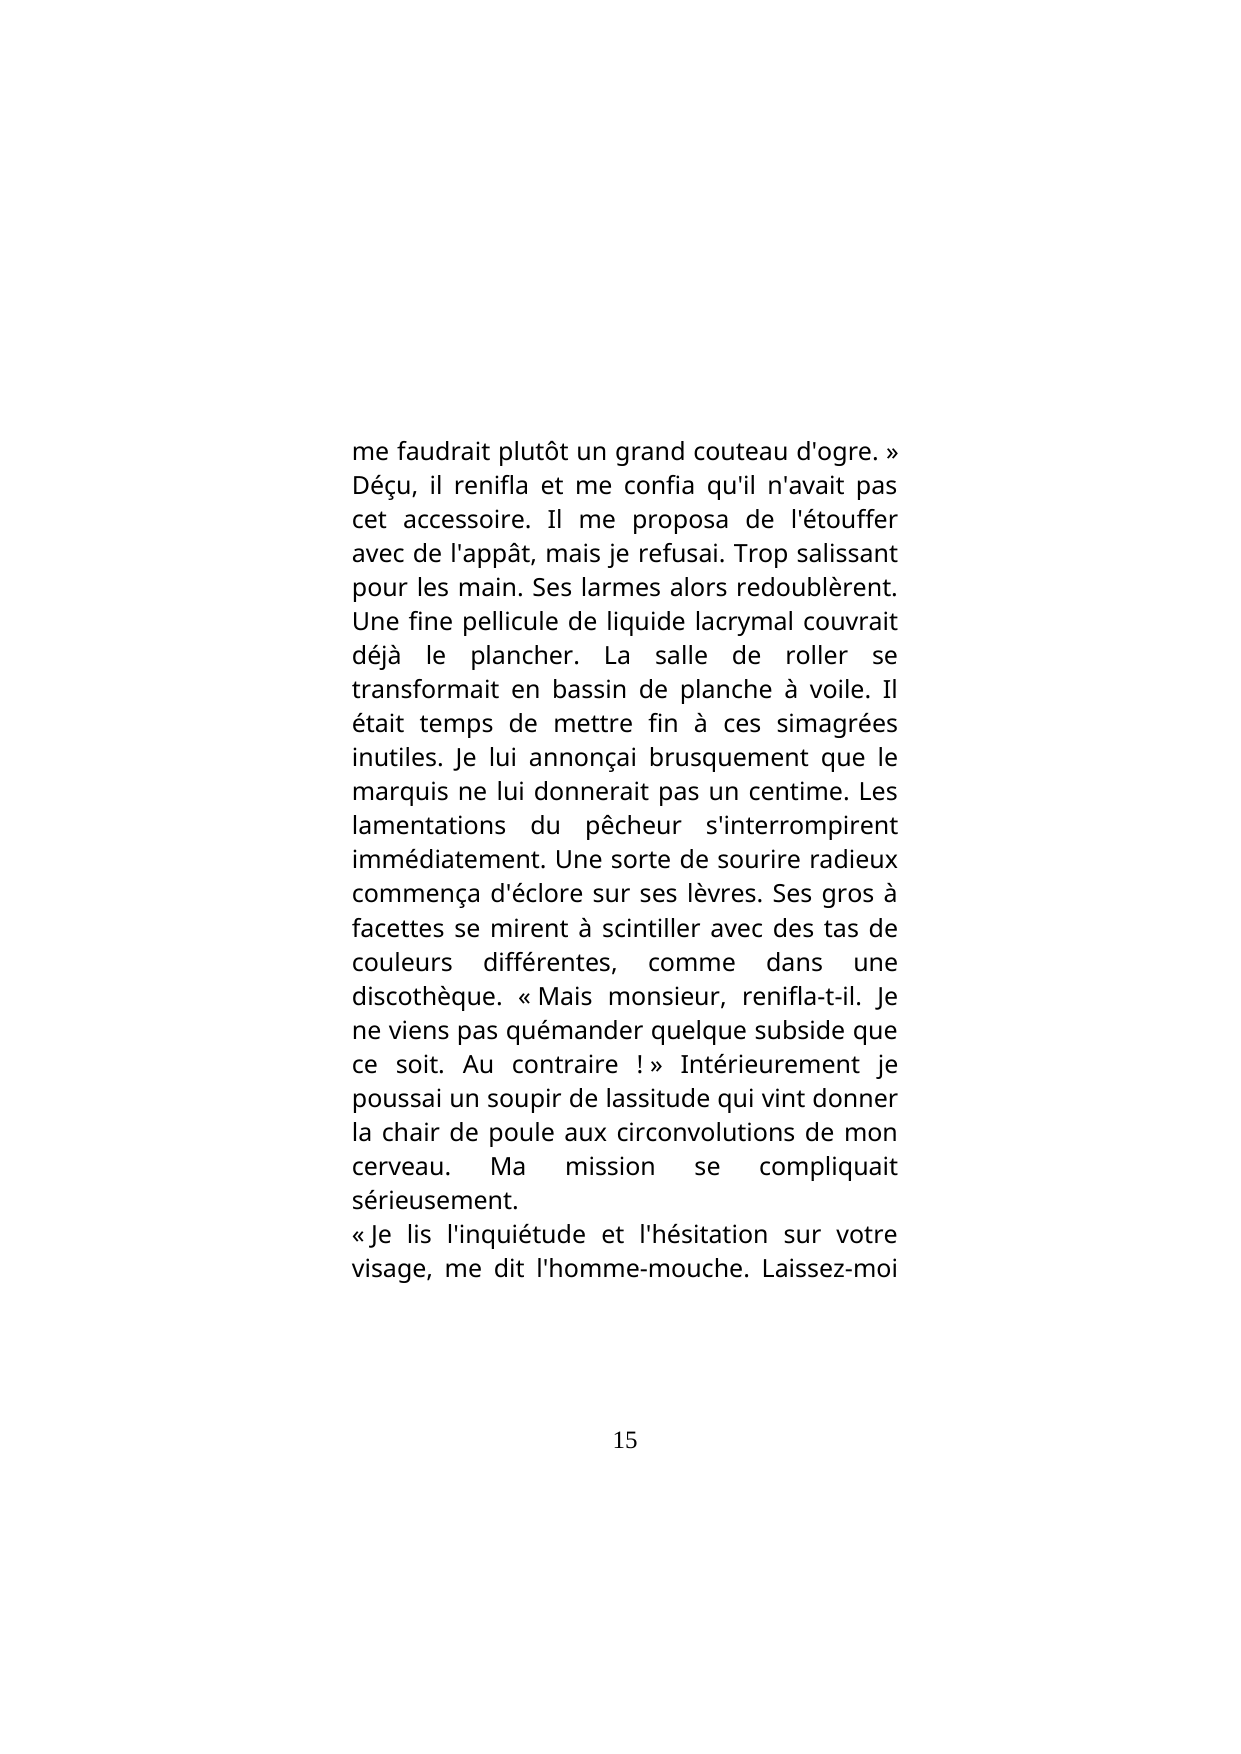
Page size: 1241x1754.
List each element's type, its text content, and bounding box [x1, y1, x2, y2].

text me faudrait plutôt un grand couteau d'ogre. » Déçu, il renifla et me confia qu'il n'avait pas cet accessoire. Il me proposa de l'étouffer avec de l'appât, mais je refusai. Trop salissant pour les main. Ses larmes alors redoublèrent. Une fine pellicule de liquide lacrymal couvrait déjà le plancher. La salle de roller se transformait en bassin de planche à voile. Il était temps de mettre fin à ces simagrées inutiles. Je lui annonçai brusquement que le marquis ne lui donnerait pas un centime. Les lamentations du pêcheur s'interrompirent immédiatement. Une sorte de sourire radieux commença d'éclore sur ses lèvres. Ses gros à facettes se mirent à scintiller avec des tas de couleurs différentes, comme dans une discothèque. « Mais monsieur, renifla-t-il. Je ne viens pas quémander quelque subside que ce soit. Au contraire ! » Intérieurement je poussai un soupir de lassitude qui vint donner la chair de poule aux circonvolutions de mon cerveau. Ma mission se compliquait sérieusement. « Je lis l'inquiétude et l'hésitation sur votre visage, me dit l'homme-mouche. Laissez-moi [352, 433, 898, 1285]
